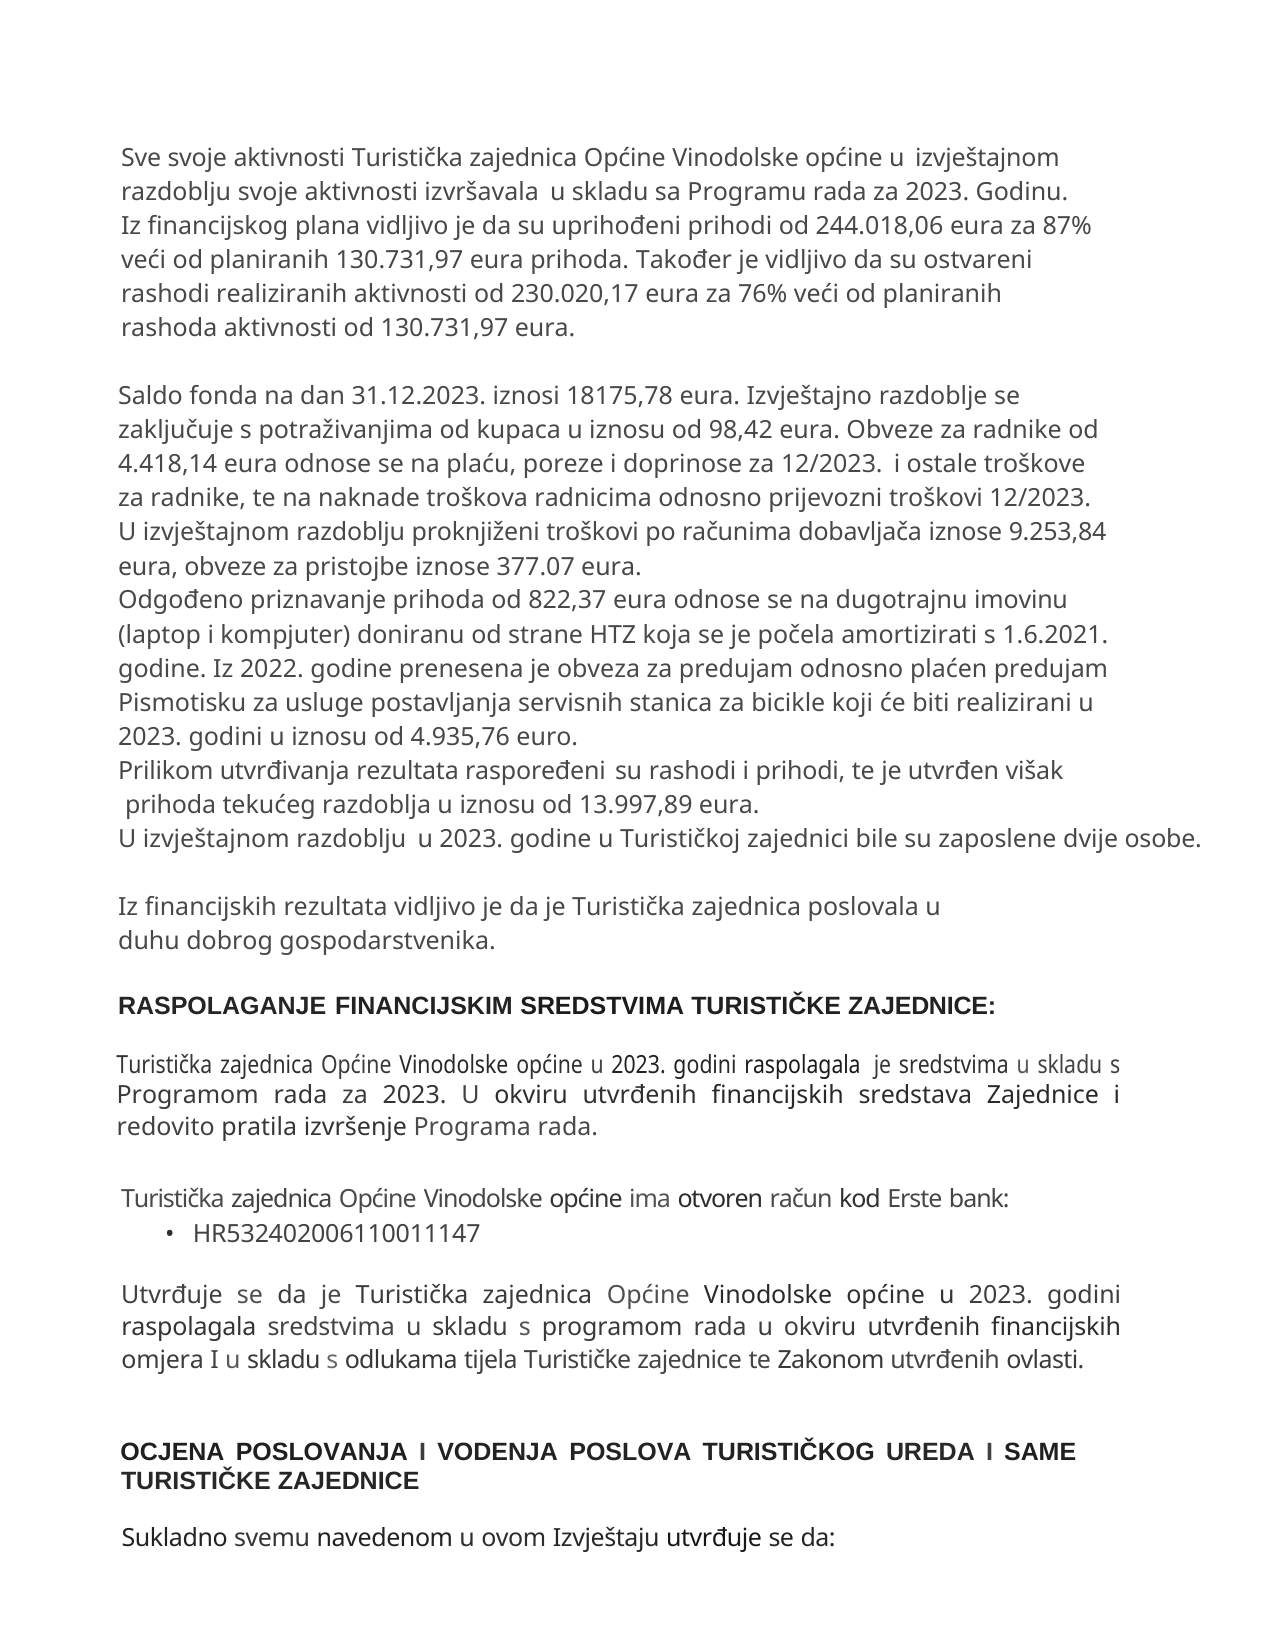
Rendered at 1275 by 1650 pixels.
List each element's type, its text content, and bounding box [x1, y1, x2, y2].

text Sve svoje aktivnosti Turistička zajednica Općine Vinodolske općine u izvještajnom razdoblju svoje aktivnosti izvršavala u skladu sa Programu rada za 2023. Godinu. Iz financijskog plana vidljivo je da su uprihođeni prihodi od 244.018,06 eura za 87% veći od planiranih 130.731,97 eura prihoda. Također je vidljivo da su ostvareni rashodi realiziranih aktivnosti od 230.020,17 eura za 76% veći od planiranih rashoda aktivnosti od 130.731,97 eura. [121, 139, 1095, 344]
text RASPOLAGANJE FINANCIJSKIM SREDSTVIMA TURISTIČKE ZAJEDNICE: [118, 991, 1248, 1020]
text Sukladno svemu navedenom u ovom Izvještaju utvrđuje se da: [121, 1520, 1248, 1554]
text (laptop i kompjuter) doniranu od strane HTZ koja se je počela amortizirati s 1.6.2021. godine. Iz 2022. godine prenesena je obveza za predujam odnosno plaćen predujam Pismotisku za usluge postavljanja servisnih stanica za bicikle koji će biti realizirani u 2023. godini u iznosu od 4.935,76 euro. [118, 616, 1157, 752]
text Iz financijskih rezultata vidljivo je da je Turistička zajednica poslovala u duhu dobrog gospodarstvenika. [118, 889, 977, 957]
text U izvještajnom razdoblju u 2023. godine u Turističkoj zajednici bile su zaposlene dvije osobe. [118, 821, 1248, 855]
text Prilikom utvrđivanja rezultata raspoređeni su rashodi i prihodi, te je utvrđen višak prihoda tekućeg razdoblja u iznosu od 13.997,89 eura. [118, 752, 1132, 821]
text Turistička zajednica Općine Vinodolske općine ima otvoren račun kod Erste bank: [121, 1181, 1248, 1215]
text Odgođeno priznavanje prihoda od 822,37 eura odnose se na dugotrajnu imovinu [118, 582, 1248, 616]
text Turistička zajednica Općine Vinodolske općine u 2023. godini raspolagala je sredstvima u skladu s Programom rada za 2023. U okviru utvrđenih financijskih sredstava Zajednice i redovito pratila izvršenje Programa rada. [116, 1049, 1120, 1143]
list HR532402006110011147 [165, 1215, 1248, 1249]
text OCJENA POSLOVANJA I VODENJA POSLOVA TURISTIČKOG UREDA I SAME TURISTIČKE ZAJEDNICE [120, 1437, 1095, 1495]
text Utvrđuje se da je Turistička zajednica Općine Vinodolske općine u 2023. godini raspolagala sredstvima u skladu s programom rada u okviru utvrđenih financijskih omjera I u skladu s odlukama tijela Turističke zajednice te Zakonom utvrđenih ovlasti. [121, 1277, 1122, 1376]
text Saldo fonda na dan 31.12.2023. iznosi 18175,78 eura. Izvještajno razdoblje se zaključuje s potraživanjima od kupaca u iznosu od 98,42 eura. Obveze za radnike od 4.418,14 eura odnose se na plaću, poreze i doprinose za 12/2023. i ostale troškove za radnike, te na naknade troškova radnicima odnosno prijevozni troškovi 12/2023. U izvještajnom razdoblju proknjiženi troškovi po računima dobavljača iznose 9.253,84 eura, obveze za pristojbe iznose 377.07 eura. [118, 378, 1110, 582]
